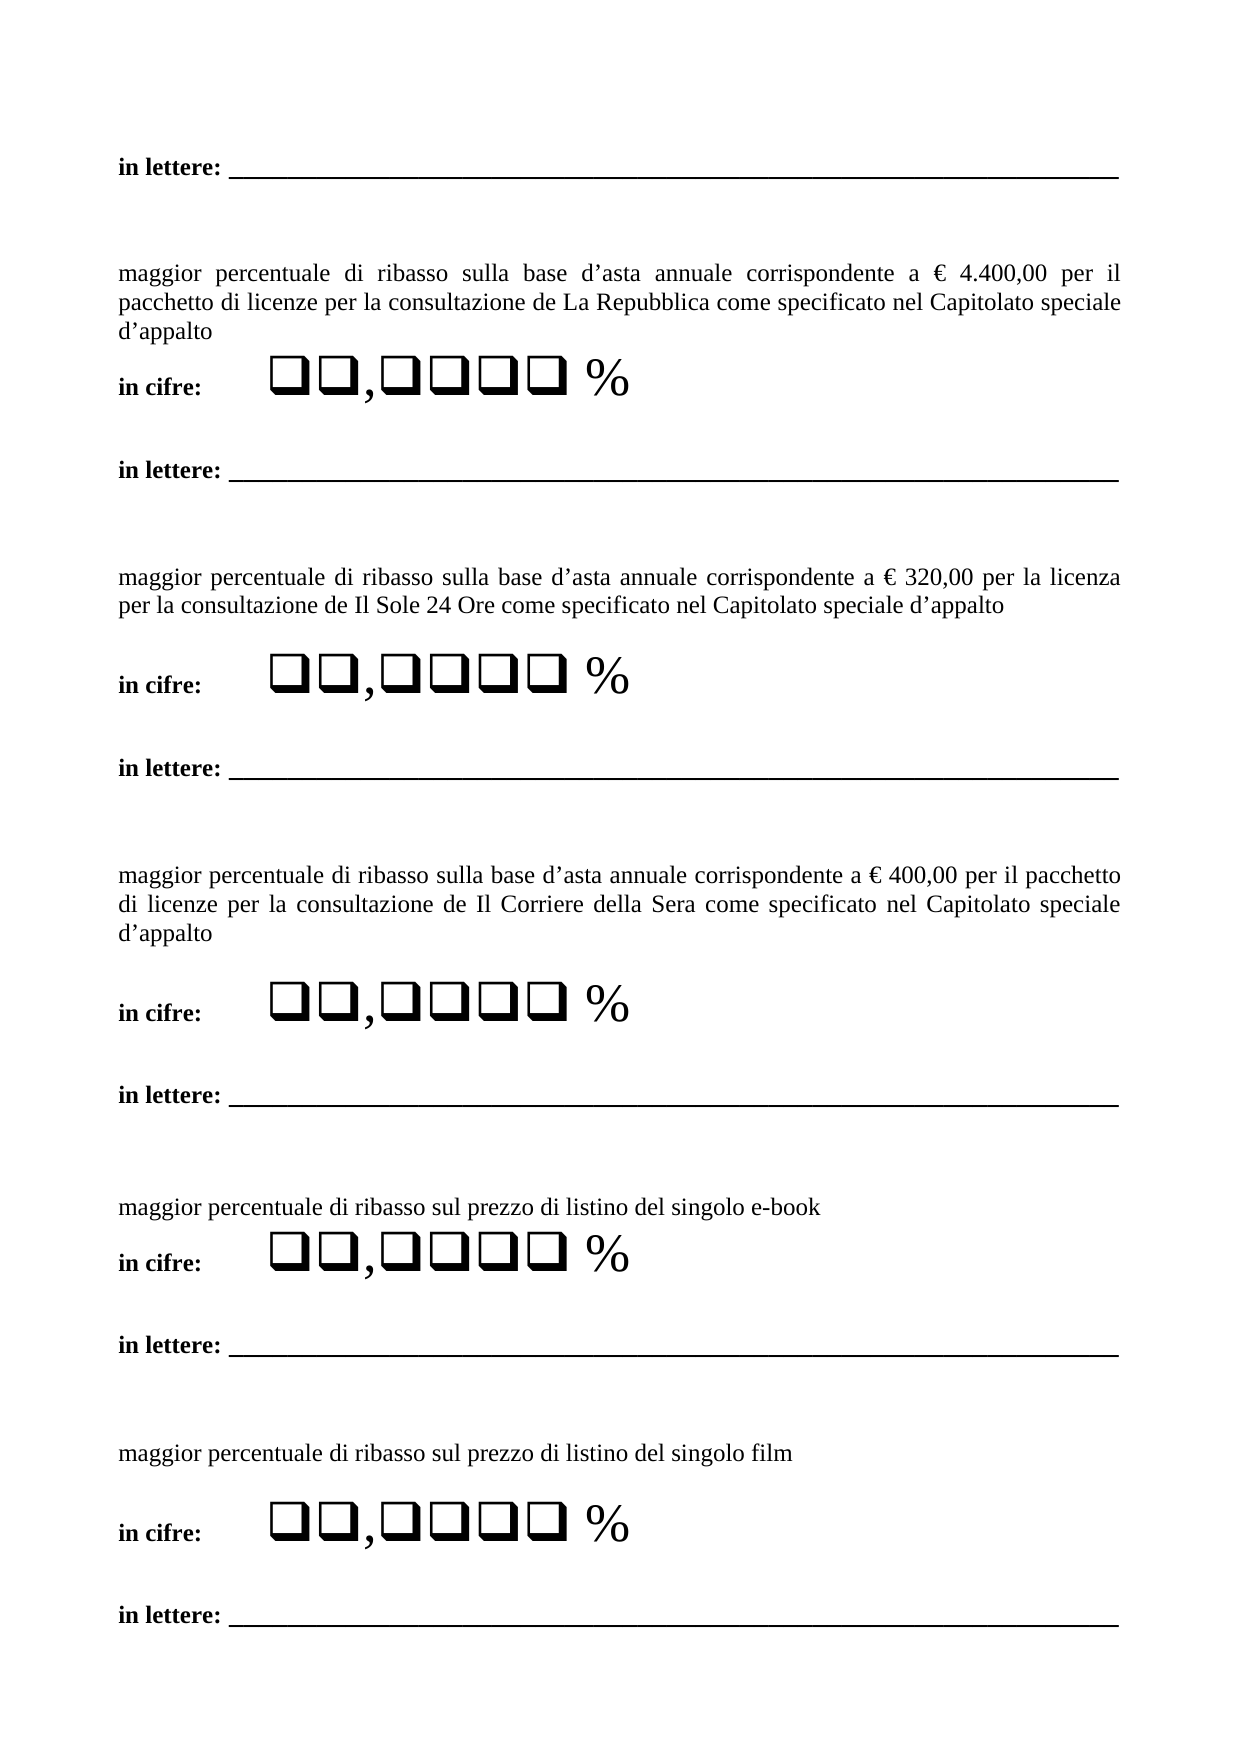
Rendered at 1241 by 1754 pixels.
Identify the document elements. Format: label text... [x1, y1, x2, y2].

text in lettere: _____________________________________________________________ [118, 1327, 1122, 1360]
text in cifre: , % [118, 345, 1122, 407]
text in cifre: , % [118, 970, 1122, 1033]
text in cifre: , % [118, 1221, 1122, 1283]
text maggior percentuale di ribasso sulla base d’asta annuale corrispondente a € 400,00 per il pacchetto di licenze per la consultazione de Il Corriere della Sera come specificato nel Capitolato speciale d’appalto [118, 860, 1122, 946]
text maggior percentuale di ribasso sulla base d’asta annuale corrispondente a € 4.400,00 per il pacchetto di licenze per la consultazione de La Repubblica come specificato nel Capitolato speciale d’appalto [118, 258, 1122, 345]
text in cifre: , % [118, 1490, 1122, 1553]
text maggior percentuale di ribasso sul prezzo di listino del singolo e-book [118, 1192, 1122, 1221]
text in lettere: _____________________________________________________________ [118, 1596, 1122, 1630]
text in lettere: _____________________________________________________________ [118, 749, 1122, 783]
text in lettere: _____________________________________________________________ [118, 451, 1122, 484]
text in lettere: _____________________________________________________________ [118, 148, 1122, 181]
text in lettere: _____________________________________________________________ [118, 1076, 1122, 1110]
text maggior percentuale di ribasso sul prezzo di listino del singolo film [118, 1438, 1122, 1466]
text in cifre: , % [118, 643, 1122, 706]
text maggior percentuale di ribasso sulla base d’asta annuale corrispondente a € 320,00 per la licenza per la consultazione de Il Sole 24 Ore come specificato nel Capitolato speciale d’appalto [118, 562, 1122, 619]
